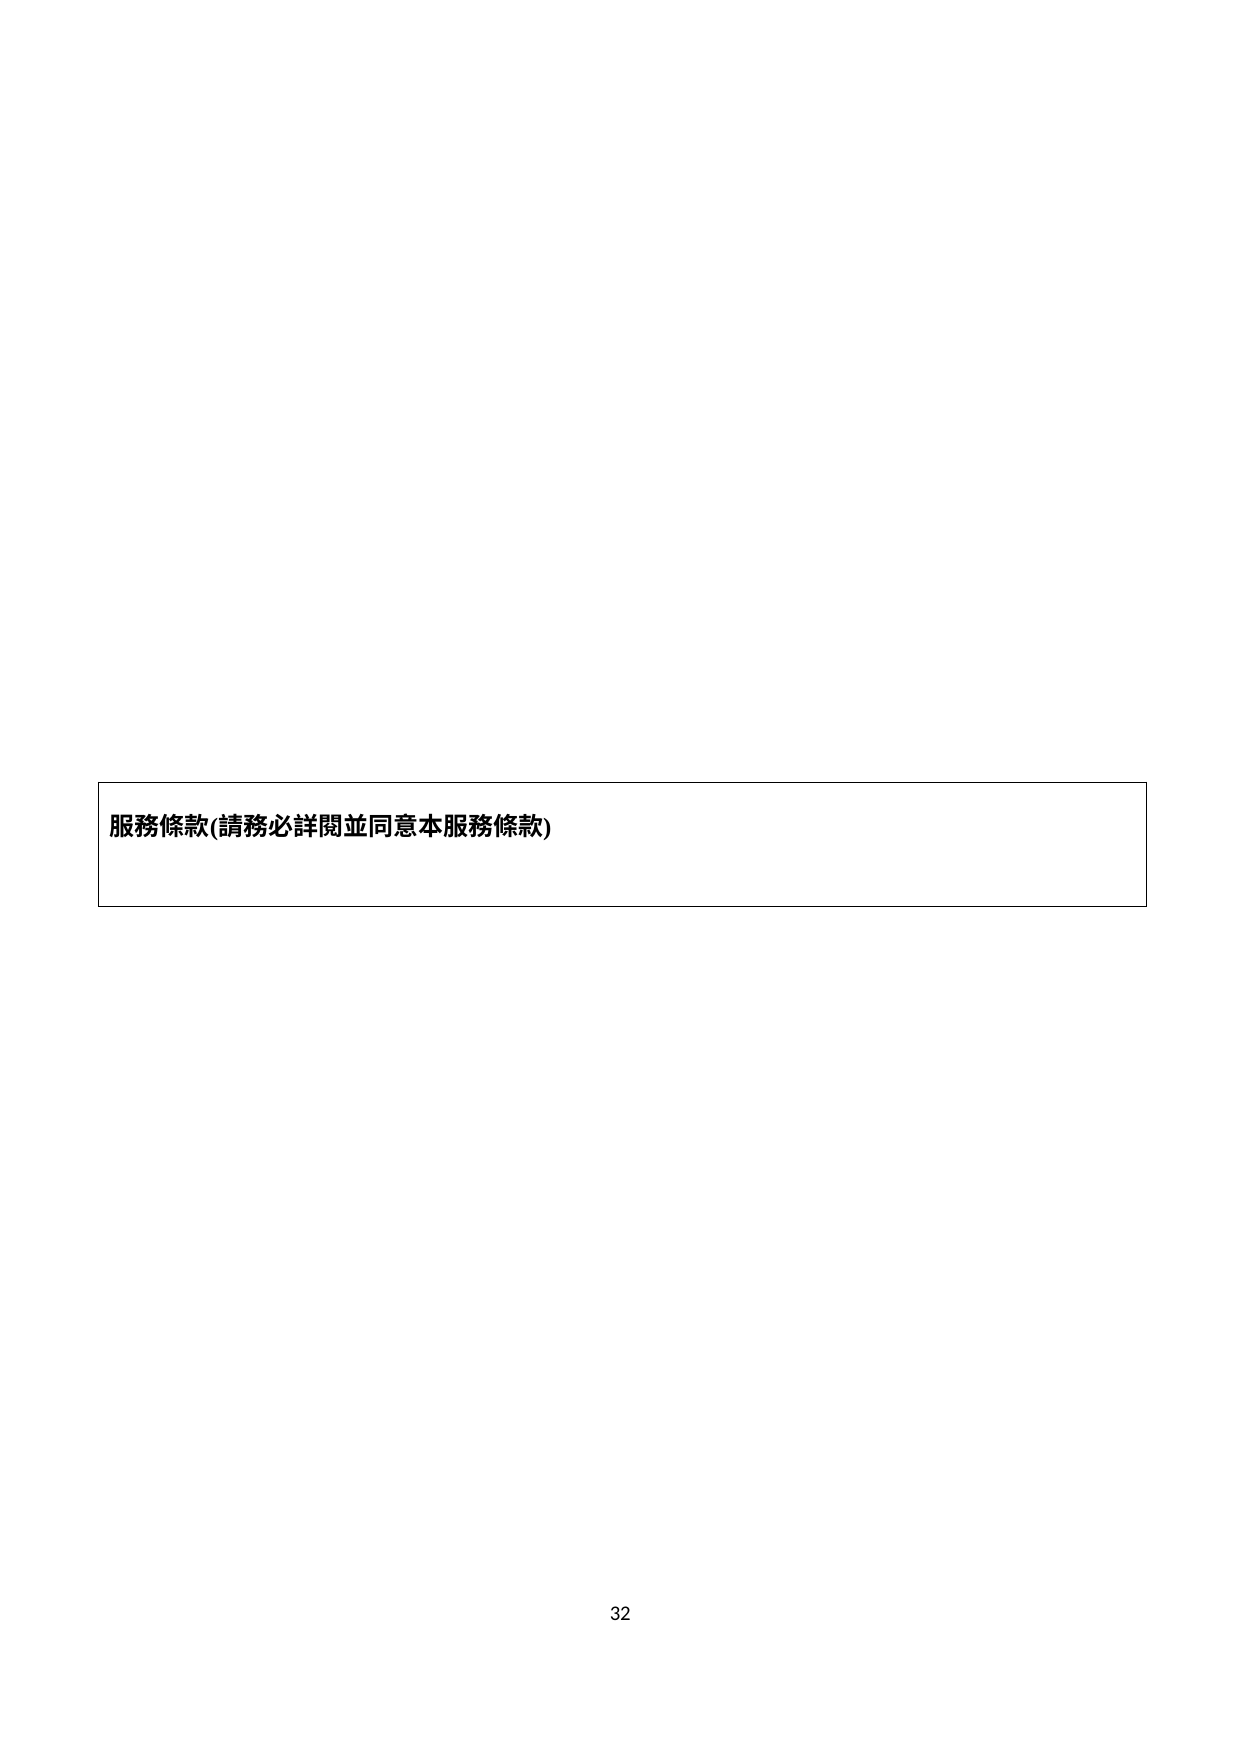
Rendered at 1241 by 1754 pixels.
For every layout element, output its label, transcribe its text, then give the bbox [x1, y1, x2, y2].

table_cell 服務條款(請務必詳閱並同意本服務條款) [99, 783, 1146, 906]
